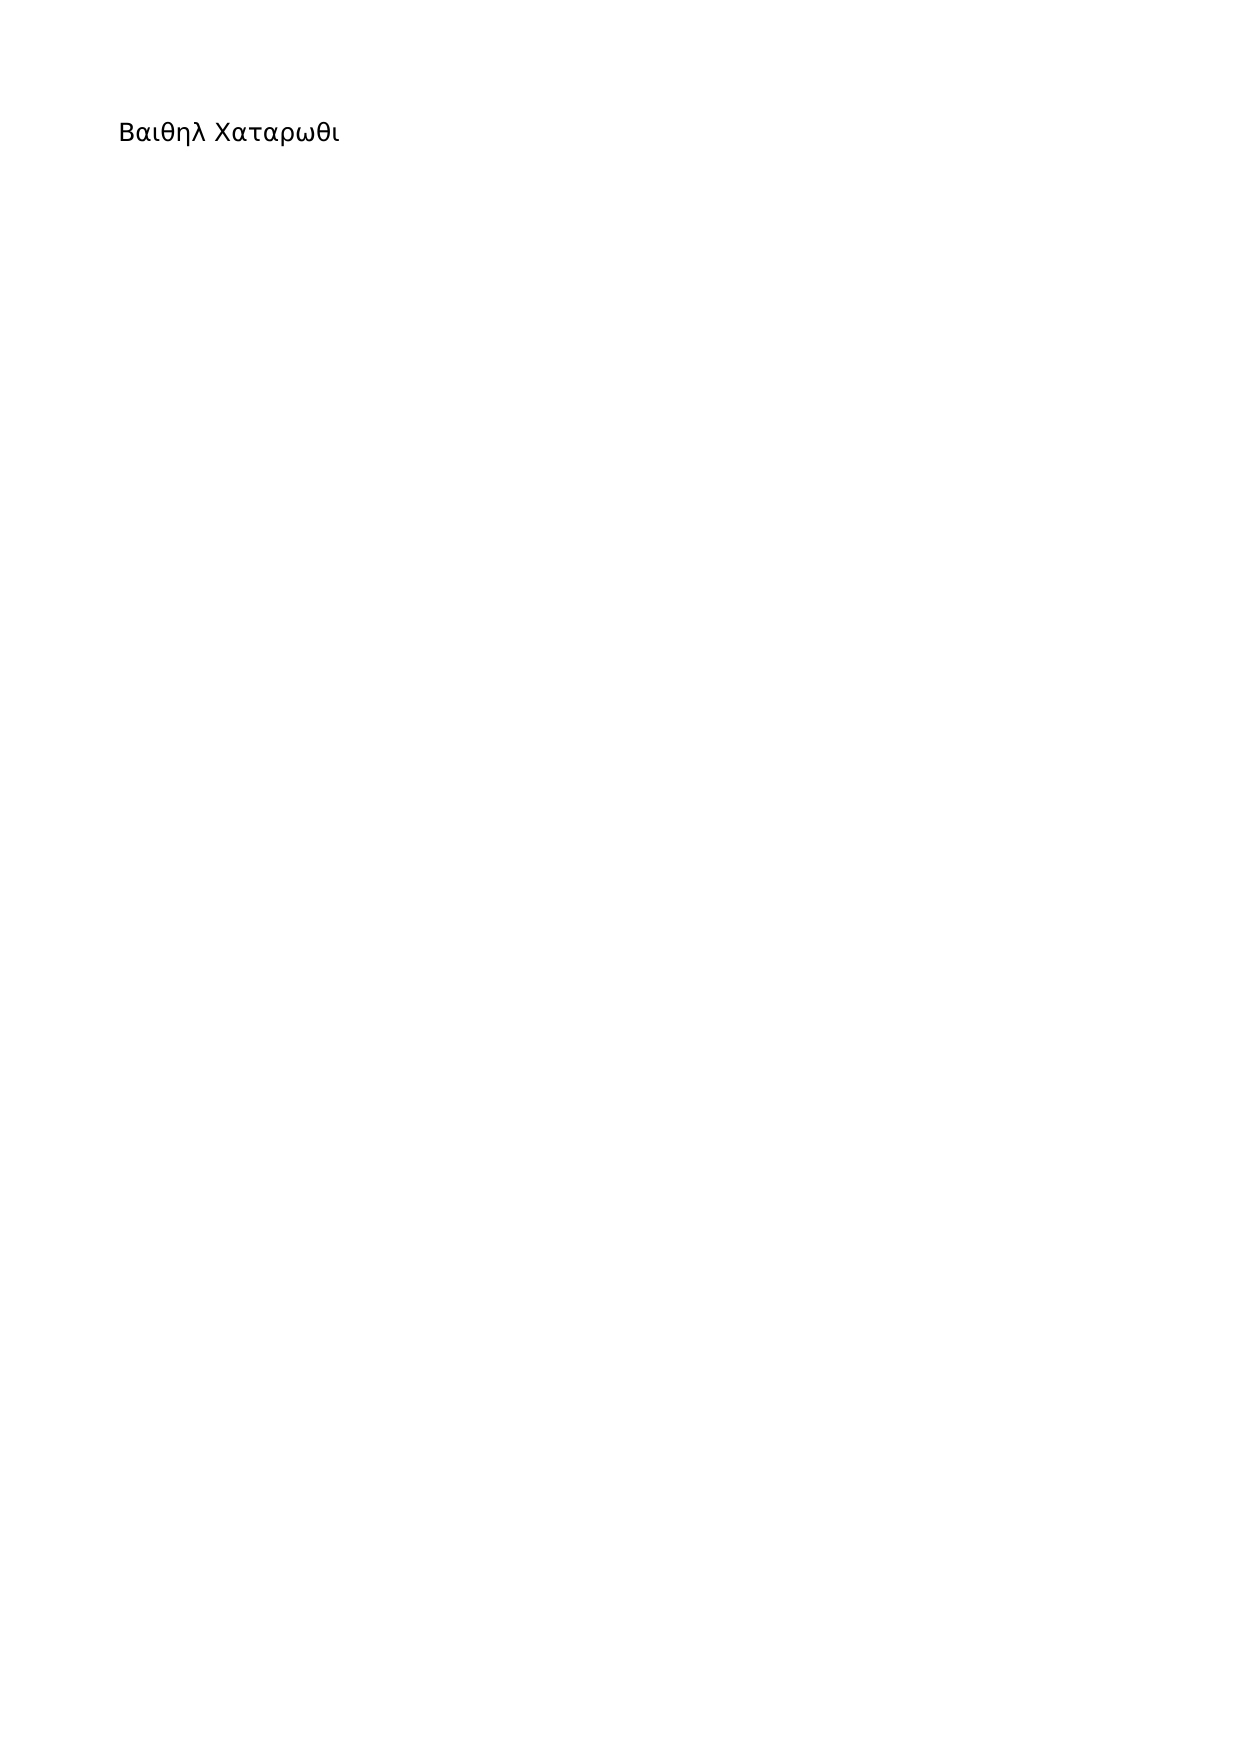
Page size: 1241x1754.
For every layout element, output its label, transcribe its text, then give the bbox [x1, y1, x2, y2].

text Βαιθηλ Χαταρωθι [118, 118, 1122, 147]
